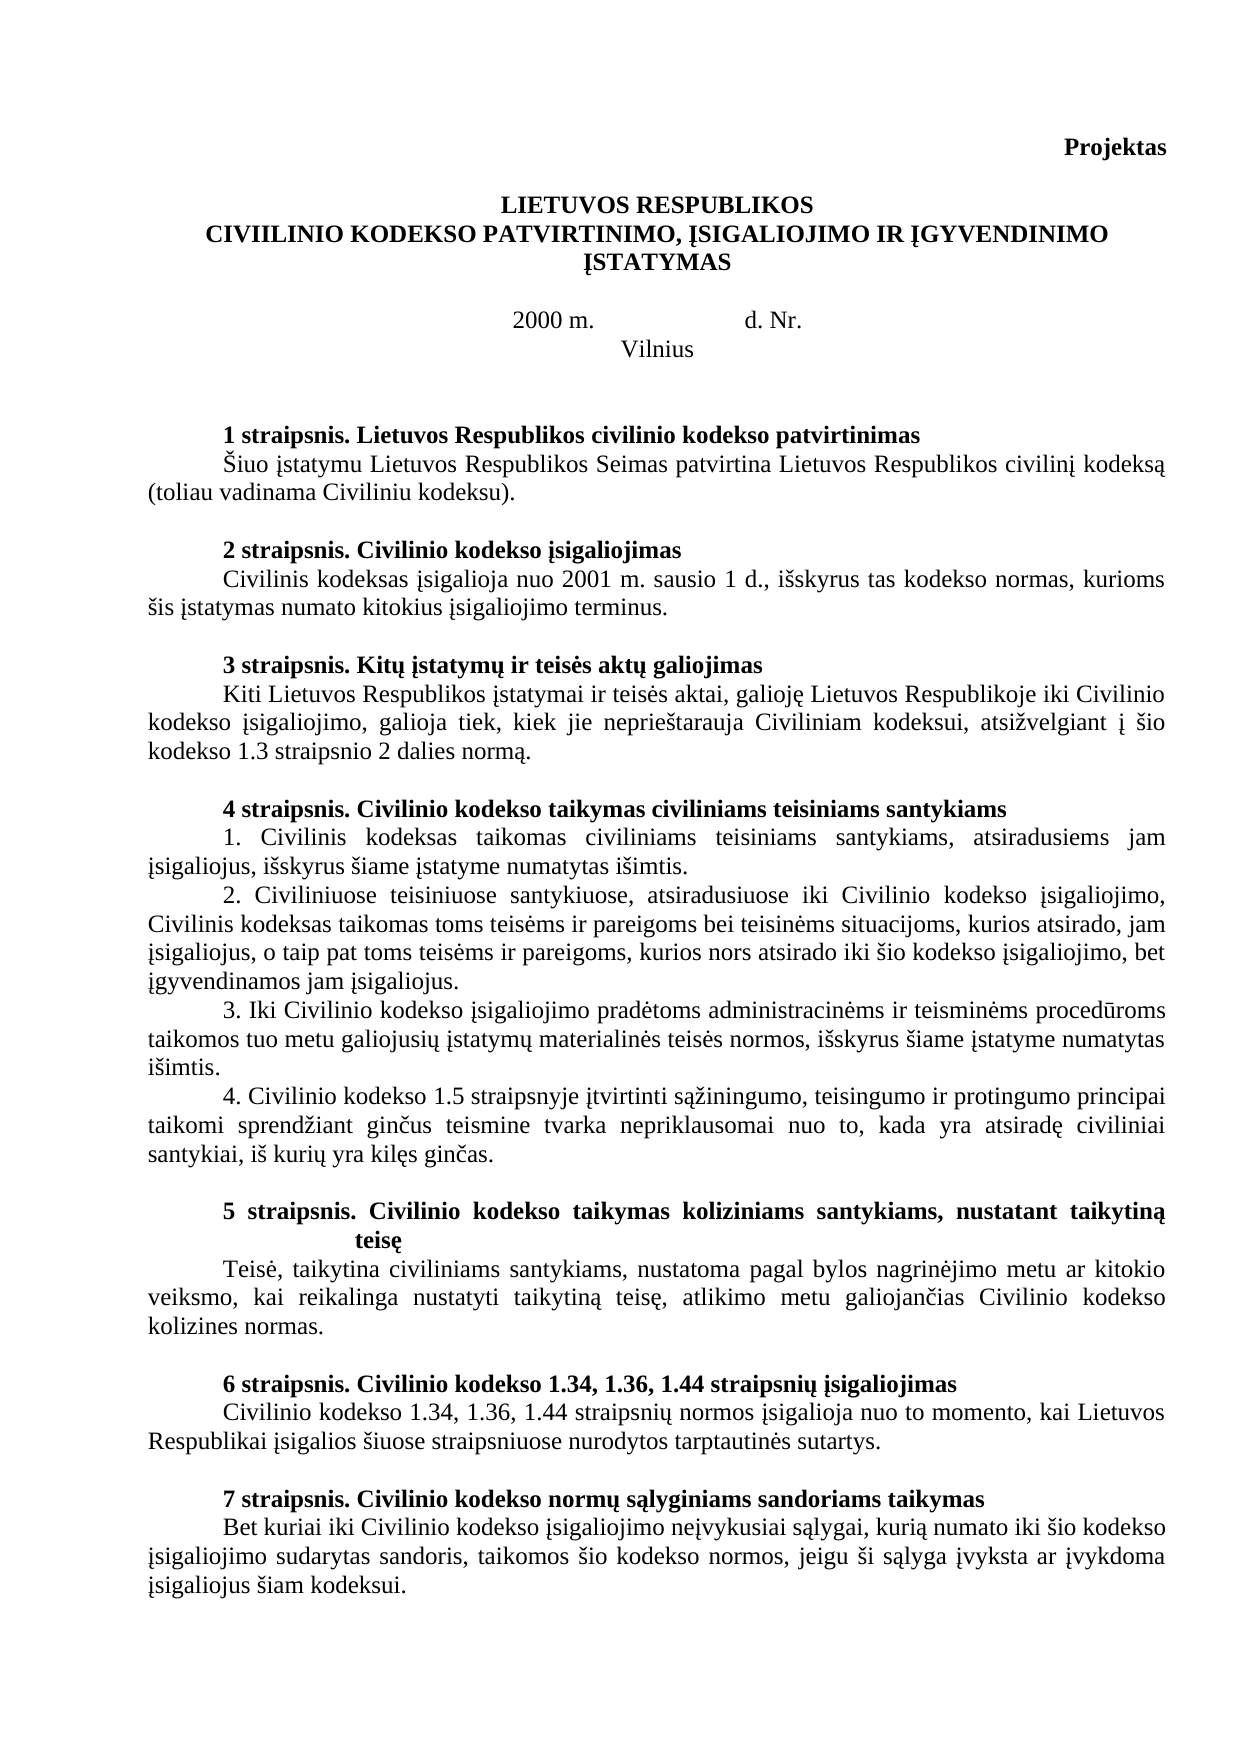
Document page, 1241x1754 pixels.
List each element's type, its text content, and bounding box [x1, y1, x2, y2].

text 1. Civilinis kodeksas taikomas civiliniams teisiniams santykiams, atsiradusiems jam įsigaliojus, išskyrus šiame įstatyme numatytas išimtis. [148, 822, 1167, 880]
text 3 straipsnis. Kitų įstatymų ir teisės aktų galiojimas [148, 650, 1167, 679]
text Bet kuriai iki Civilinio kodekso įsigaliojimo neįvykusiai sąlygai, kurią numato iki šio kodekso įsigaliojimo sudarytas sandoris, taikomos šio kodekso normos, jeigu ši sąlyga įvyksta ar įvykdoma įsigaliojus šiam kodeksui. [148, 1512, 1167, 1599]
text CIVIILINIO KODEKSO PATVIRTINIMO, ĮSIGALIOJIMO IR ĮGYVENDINIMO [148, 219, 1167, 247]
text 2000 m. d. Nr. [148, 305, 1167, 334]
text LIETUVOS RESPUBLIKOS [148, 190, 1167, 219]
text Civilinio kodekso 1.34, 1.36, 1.44 straipsnių normos įsigalioja nuo to momento, kai Lietuvos Respublikai įsigalios šiuose straipsniuose nurodytos tarptautinės sutartys. [148, 1397, 1167, 1455]
text Projektas [148, 132, 1167, 161]
text 4. Civilinio kodekso 1.5 straipsnyje įtvirtinti sąžiningumo, teisingumo ir protingumo principai taikomi sprendžiant ginčus teismine tvarka nepriklausomai nuo to, kada yra atsiradę civiliniai santykiai, iš kurių yra kilęs ginčas. [148, 1081, 1167, 1167]
text Vilnius [148, 334, 1167, 362]
text 7 straipsnis. Civilinio kodekso normų sąlyginiams sandoriams taikymas [148, 1484, 1167, 1512]
text 2 straipsnis. Civilinio kodekso įsigaliojimas [148, 535, 1167, 564]
text 1 straipsnis. Lietuvos Respublikos civilinio kodekso patvirtinimas [148, 420, 1167, 449]
text 2. Civiliniuose teisiniuose santykiuose, atsiradusiuose iki Civilinio kodekso įsigaliojimo, Civilinis kodeksas taikomas toms teisėms ir pareigoms bei teisinėms situacijoms, kurios atsirado, jam įsigaliojus, o taip pat toms teisėms ir pareigoms, kurios nors atsirado iki šio kodekso įsigaliojimo, bet įgyvendinamos jam įsigaliojus. [148, 880, 1167, 995]
text Civilinis kodeksas įsigalioja nuo 2001 m. sausio 1 d., išskyrus tas kodekso normas, kurioms šis įstatymas numato kitokius įsigaliojimo terminus. [148, 564, 1167, 621]
text 6 straipsnis. Civilinio kodekso 1.34, 1.36, 1.44 straipsnių įsigaliojimas [148, 1369, 1167, 1397]
text Šiuo įstatymu Lietuvos Respublikos Seimas patvirtina Lietuvos Respublikos civilinį kodeksą (toliau vadinama Civiliniu kodeksu). [148, 449, 1167, 506]
text Kiti Lietuvos Respublikos įstatymai ir teisės aktai, galioję Lietuvos Respublikoje iki Civilinio kodekso įsigaliojimo, galioja tiek, kiek jie neprieštarauja Civiliniam kodeksui, atsižvelgiant į šio kodekso 1.3 straipsnio 2 dalies normą. [148, 679, 1167, 765]
text ĮSTATYMAS [148, 247, 1167, 276]
text Teisė, taikytina civiliniams santykiams, nustatoma pagal bylos nagrinėjimo metu ar kitokio veiksmo, kai reikalinga nustatyti taikytiną teisę, atlikimo metu galiojančias Civilinio kodekso kolizines normas. [148, 1254, 1167, 1340]
text 3. Iki Civilinio kodekso įsigaliojimo pradėtoms administracinėms ir teisminėms procedūroms taikomos tuo metu galiojusių įstatymų materialinės teisės normos, išskyrus šiame įstatyme numatytas išimtis. [148, 995, 1167, 1081]
text 4 straipsnis. Civilinio kodekso taikymas civiliniams teisiniams santykiams [148, 794, 1167, 822]
text 5 straipsnis. Civilinio kodekso taikymas koliziniams santykiams, nustatant taikytiną teisę [223, 1196, 1167, 1254]
